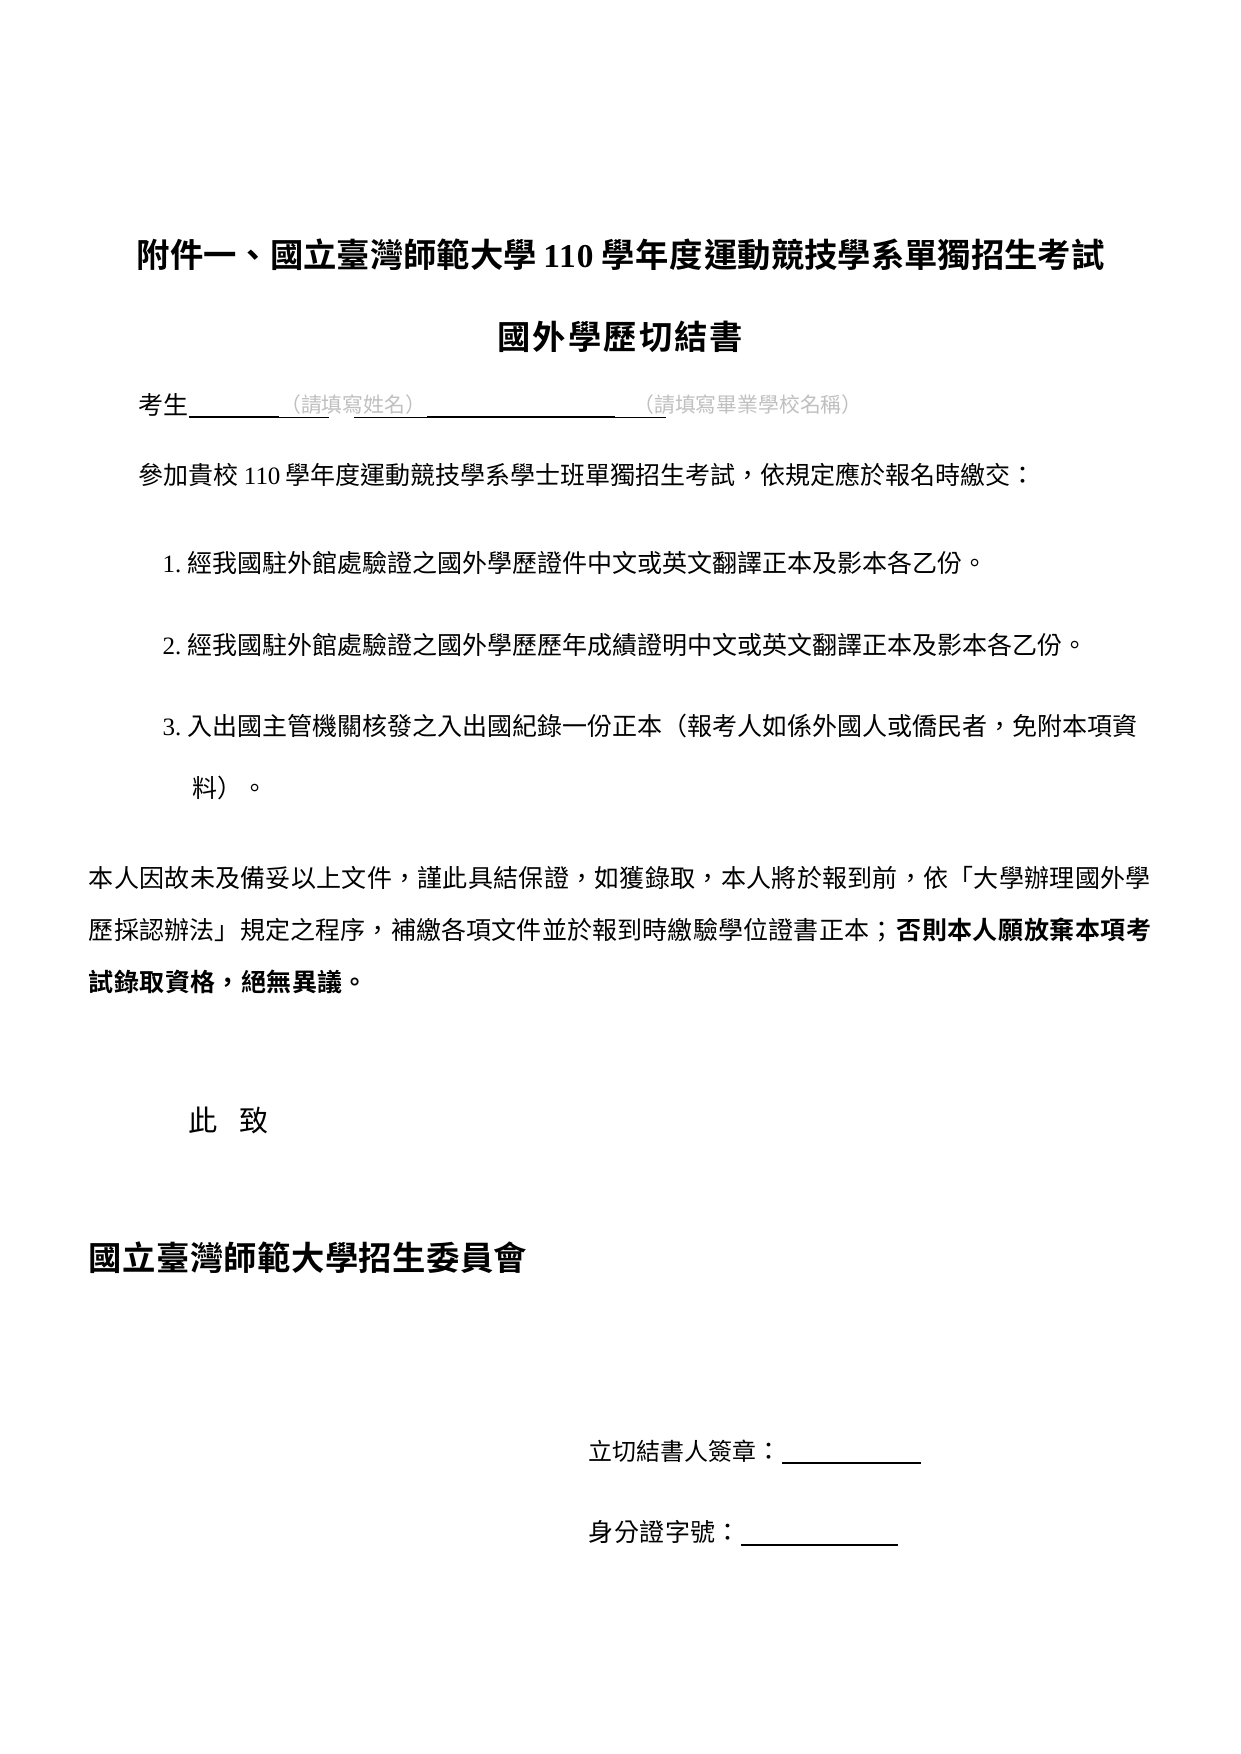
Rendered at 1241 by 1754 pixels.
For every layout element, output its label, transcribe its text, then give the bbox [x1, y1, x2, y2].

text 考生 以 學歷 [89, 362, 1152, 424]
text 2. 經我國駐外館處驗證之國外學歷歷年成績證明中文或英文翻譯正本及影本各乙份。 [162, 602, 1152, 664]
text 3. 入出國主管機關核發之入出國紀錄一份正本（報考人如係外國人或僑民者，免附本項資料）。 [162, 683, 1152, 808]
text 1. 經我國駐外館處驗證之國外學歷證件中文或英文翻譯正本及影本各乙份。 [162, 520, 1152, 583]
text 參加貴校110學年度運動競技學系學士班單獨招生考試，依規定應於報名時繳交： [89, 432, 1152, 494]
text 國立臺灣師範大學招生委員會 [89, 1214, 1152, 1277]
subtitle 附件一、國立臺灣師範大學110學年度運動競技學系單獨招生考試 [89, 212, 1152, 274]
subtitle 國外學歷切結書 [89, 293, 1152, 355]
text 立切結書人簽章： [589, 1408, 1152, 1470]
text （請填寫姓名） [279, 393, 427, 417]
text 身分證字號： [589, 1489, 1152, 1552]
text 本人因故未及備妥以上文件，謹此具結保證，如獲錄取，本人將於報到前，依「大學辦理國外學歷採認辦法」規定之程序，補繳各項文件並於報到時繳驗學位證書正本；否則本人願放棄本項考試錄取資格，絕無異議。 [89, 845, 1152, 1002]
text 此 致 [189, 1077, 1152, 1139]
text （請填寫畢業學校名稱） [615, 393, 880, 417]
